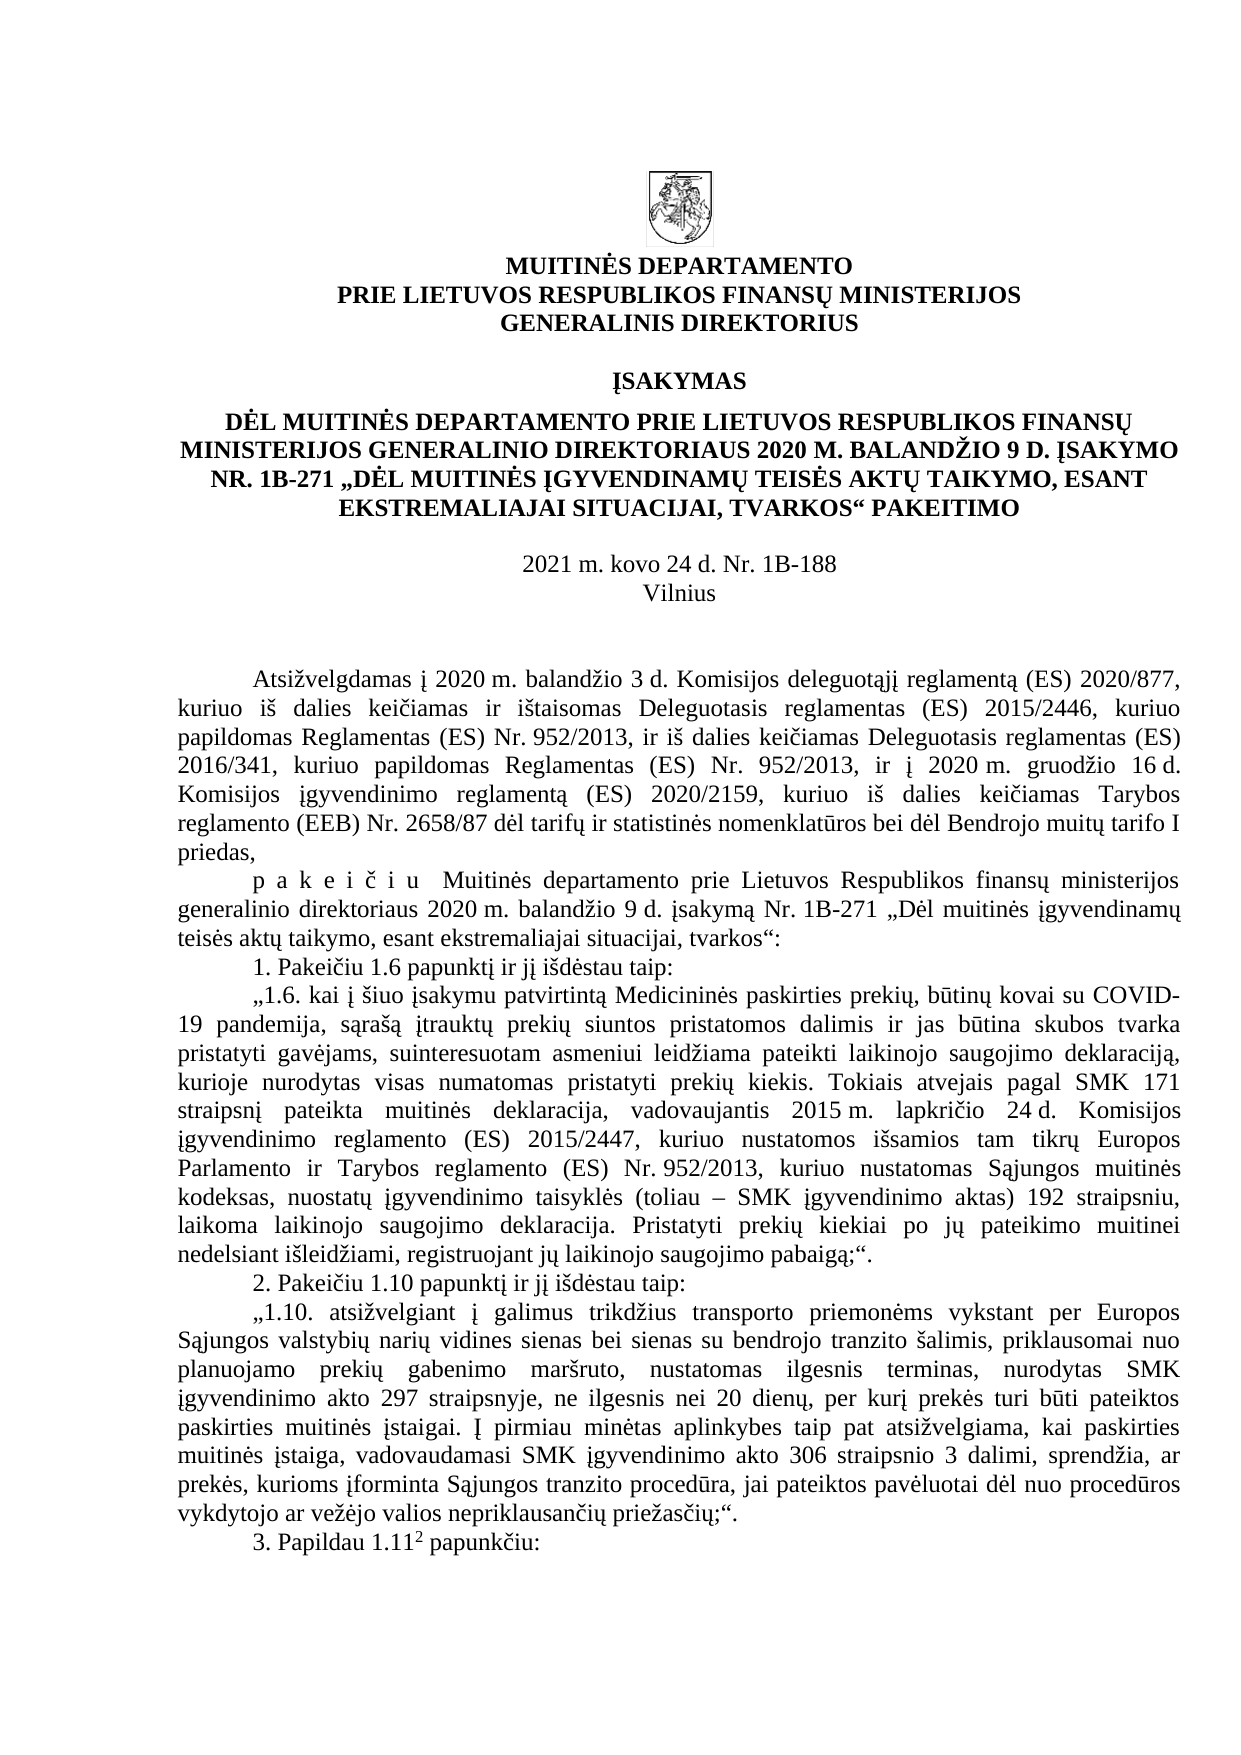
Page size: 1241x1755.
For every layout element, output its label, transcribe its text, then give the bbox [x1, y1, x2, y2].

text „1.10. atsižvelgiant į galimus trikdžius transporto priemonėms vykstant per Europos Sąjungos valstybių narių vidines sienas bei sienas su bendrojo tranzito šalimis, priklausomai nuo planuojamo prekių gabenimo maršruto, nustatomas ilgesnis terminas, nurodytas SMK įgyvendinimo akto 297 straipsnyje, ne ilgesnis nei 20 dienų, per kurį prekės turi būti pateiktos paskirties muitinės įstaigai. Į pirmiau minėtas aplinkybes taip pat atsižvelgiama, kai paskirties muitinės įstaiga, vadovaudamasi SMK įgyvendinimo akto 306 straipsnio 3 dalimi, sprendžia, ar prekės, kurioms įforminta Sąjungos tranzito procedūra, jai pateiktos pavėluotai dėl nuo procedūros vykdytojo ar vežėjo valios nepriklausančių priežasčių;“. [177, 1297, 1181, 1527]
text PRIE LIETUVOS RESPUBLIKOS FINANSŲ MINISTERIJOS [177, 280, 1181, 308]
text 3. Papildau 1.112 papunkčiu: [177, 1527, 1181, 1556]
text „1.6. kai į šiuo įsakymu patvirtintą Medicininės paskirties prekių, būtinų kovai su COVID-19 pandemija, sąrašą įtrauktų prekių siuntos pristatomos dalimis ir jas būtina skubos tvarka pristatyti gavėjams, suinteresuotam asmeniui leidžiama pateikti laikinojo saugojimo deklaraciją, kurioje nurodytas visas numatomas pristatyti prekių kiekis. Tokiais atvejais pagal SMK 171 straipsnį pateikta muitinės deklaracija, vadovaujantis 2015 m. lapkričio 24 d. Komisijos įgyvendinimo reglamento (ES) 2015/2447, kuriuo nustatomos išsamios tam tikrų Europos Parlamento ir Tarybos reglamento (ES) Nr. 952/2013, kuriuo nustatomas Sąjungos muitinės kodeksas, nuostatų įgyvendinimo taisyklės (toliau – SMK įgyvendinimo aktas) 192 straipsniu, laikoma laikinojo saugojimo deklaracija. Pristatyti prekių kiekiai po jų pateikimo muitinei nedelsiant išleidžiami, registruojant jų laikinojo saugojimo pabaigą;“. [177, 981, 1181, 1268]
text 1. Pakeičiu 1.6 papunktį ir jį išdėstau taip: [177, 952, 1181, 981]
text 2. Pakeičiu 1.10 papunktį ir jį išdėstau taip: [177, 1268, 1181, 1297]
text Atsižvelgdamas į 2020 m. balandžio 3 d. Komisijos deleguotąjį reglamentą (ES) 2020/877, kuriuo iš dalies keičiamas ir ištaisomas Deleguotasis reglamentas (ES) 2015/2446, kuriuo papildomas Reglamentas (ES) Nr. 952/2013, ir iš dalies keičiamas Deleguotasis reglamentas (ES) 2016/341, kuriuo papildomas Reglamentas (ES) Nr. 952/2013, ir į 2020 m. gruodžio 16 d. Komisijos įgyvendinimo reglamentą (ES) 2020/2159, kuriuo iš dalies keičiamas Tarybos reglamento (EEB) Nr. 2658/87 dėl tarifų ir statistinės nomenklatūros bei dėl Bendrojo muitų tarifo I priedas, [177, 664, 1181, 866]
text 2021 m. kovo 24 d. Nr. 1B-188 [177, 549, 1181, 578]
text ĮSAKYMAS [177, 366, 1181, 395]
text MUITINĖS DEPARTAMENTO [177, 251, 1181, 280]
text GENERALINIS DIREKTORIUS [177, 308, 1181, 337]
text Vilnius [177, 578, 1181, 607]
text p a k e i č i u Muitinės departamento prie Lietuvos Respublikos finansų ministerijos generalinio direktoriaus 2020 m. balandžio 9 d. įsakymą Nr. 1B-271 „Dėl muitinės įgyvendinamų teisės aktų taikymo, esant ekstremaliajai situacijai, tvarkos“: [177, 866, 1181, 952]
text DĖL MUITINĖS DEPARTAMENTO PRIE LIETUVOS RESPUBLIKOS FINANSŲ MINISTERIJOS GENERALINIO DIREKTORIAUS 2020 M. BALANDŽIO 9 D. ĮSAKYMO NR. 1B-271 „DĖL MUITINĖS ĮGYVENDINAMŲ TEISĖS AKTŲ TAIKYMO, ESANT EKSTREMALIAJAI SITUACIJAI, TVARKOS“ PAKEITIMO [177, 407, 1181, 522]
